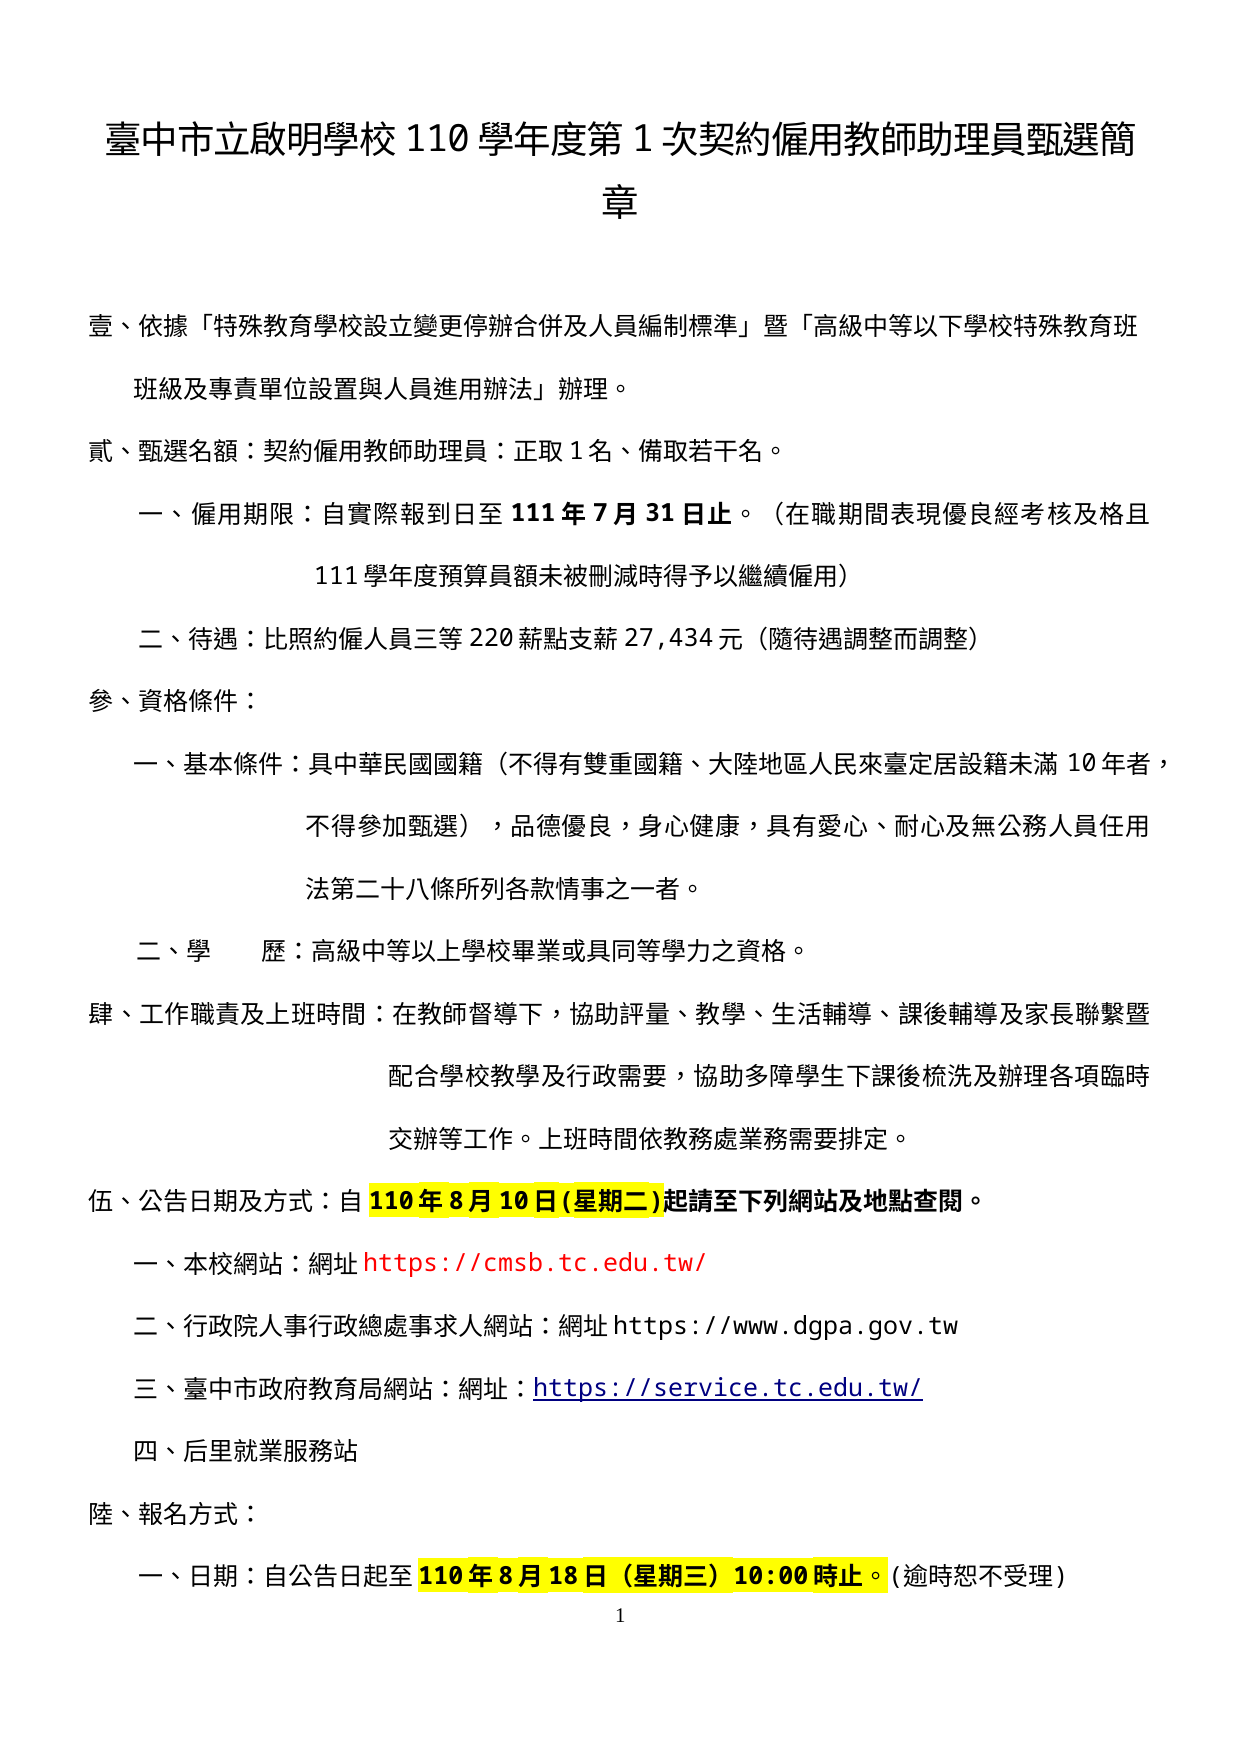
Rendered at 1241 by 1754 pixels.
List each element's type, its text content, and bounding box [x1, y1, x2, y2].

text 參、資格條件： [89, 658, 1152, 721]
text 一、本校網站：網址https://cmsb.tc.edu.tw/ [133, 1221, 1152, 1283]
text 一、僱用期限：自實際報到日至111年7月31日止。（在職期間表現優良經考核及格且111學年度預算員額未被刪減時得予以繼續僱用） [139, 471, 1152, 596]
text 臺中市立啟明學校110學年度第1次契約僱用教師助理員甄選簡章 [89, 96, 1152, 221]
text 陸、報名方式： [89, 1471, 1152, 1533]
text 貳、甄選名額：契約僱用教師助理員：正取1名、備取若干名。 [89, 408, 1152, 471]
text 四、后里就業服務站 [133, 1408, 1152, 1471]
text 肆、工作職責及上班時間：在教師督導下，協助評量、教學、生活輔導、課後輔導及家長聯繫暨配合學校教學及行政需要，協助多障學生下課後梳洗及辦理各項臨時交辦等工作。上班時間依教務處業務需要排定。 [89, 971, 1152, 1158]
text 一、基本條件：具中華民國國籍（不得有雙重國籍、大陸地區人民來臺定居設籍未滿10年者，不得參加甄選），品德優良，身心健康，具有愛心、耐心及無公務人員任用法第二十八條所列各款情事之一者。 [133, 721, 1152, 908]
text 壹、依據「特殊教育學校設立變更停辦合併及人員編制標準」暨「高級中等以下學校特殊教育班班級及專責單位設置與人員進用辦法」辦理。 [89, 283, 1152, 408]
text 二、學 歷：高級中等以上學校畢業或具同等學力之資格。 [137, 908, 1152, 971]
text 三、臺中市政府教育局網站：網址：https://service.tc.edu.tw/ [133, 1346, 1152, 1408]
text 一、日期：自公告日起至110年8月18日（星期三）10:00時止。(逾時恕不受理) [89, 1533, 1152, 1596]
text 二、行政院人事行政總處事求人網站：網址https://www.dgpa.gov.tw [133, 1283, 1152, 1346]
text 伍、公告日期及方式：自110年8月10日(星期二)起請至下列網站及地點查閱。 [89, 1158, 1152, 1221]
text 二、待遇：比照約僱人員三等220薪點支薪27,434元（隨待遇調整而調整） [138, 596, 1152, 658]
